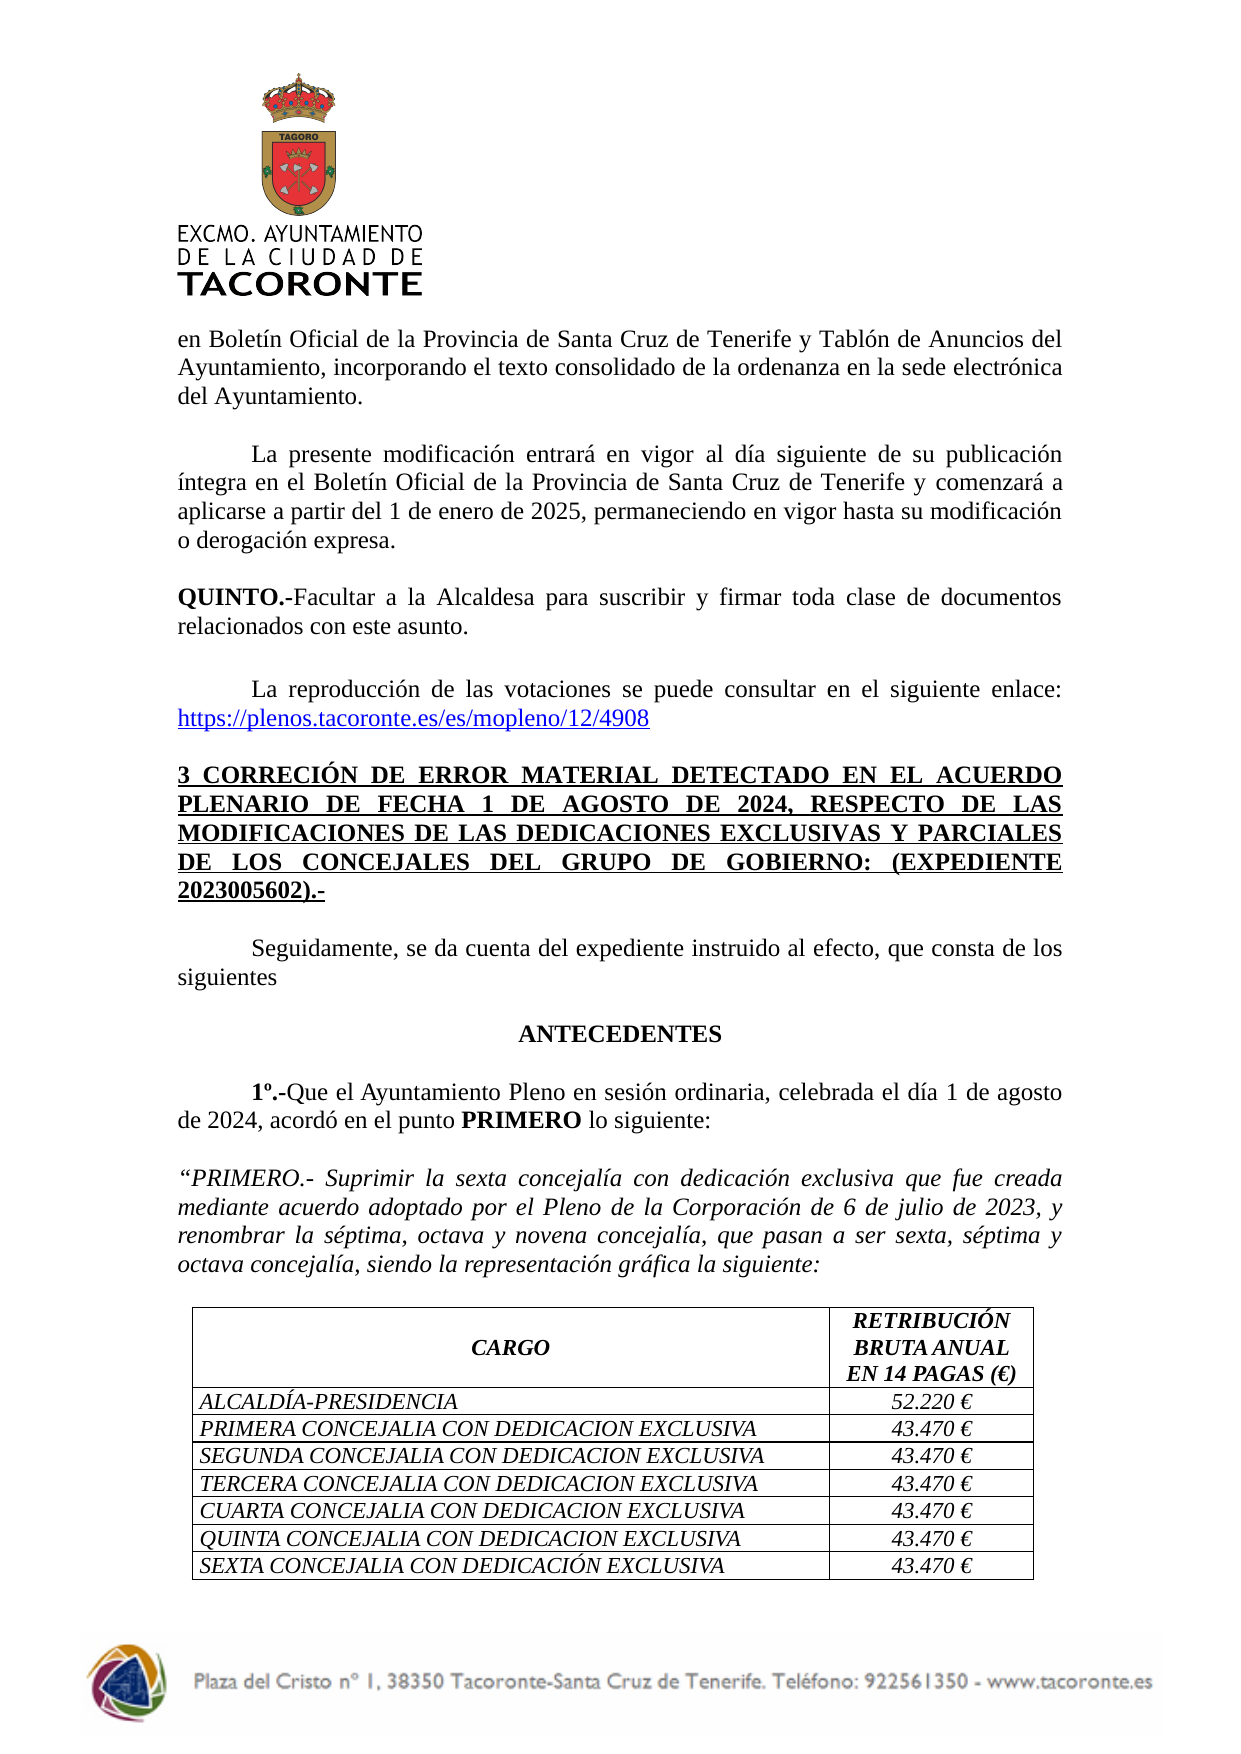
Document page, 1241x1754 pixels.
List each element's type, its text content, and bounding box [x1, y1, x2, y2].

picture [80, 1631, 1163, 1737]
text La reproducción de las votaciones se puede consultar en el siguiente enlace: https://plenos.tacoronte.es/es/mopleno/12/4908 [177, 674, 1063, 732]
table_cell PRIMERA CONCEJALIA CON DEDICACION EXCLUSIVA [193, 1415, 829, 1441]
text MODIFICACIONES DE LAS DEDICACIONES EXCLUSIVAS Y PARCIALES [177, 815, 1063, 843]
table_cell 52.220 € [830, 1388, 1033, 1414]
table_header RETRIBUCIÓN BRUTA ANUAL EN 14 PAGAS (€) [830, 1308, 1033, 1387]
table_cell SEGUNDA CONCEJALIA CON DEDICACION EXCLUSIVA [193, 1443, 829, 1469]
text “PRIMERO.- Suprimir la sexta concejalía con dedicación exclusiva que fue creada mediante acuerdo adoptado por el Pleno de la Corporación de 6 de julio de 2023, y renombrar la séptima, octava y novena concejalía, que pasan a ser sexta, séptima y octava concejalía, siendo la representación gráfica la siguiente: [177, 1163, 1063, 1278]
table_cell 43.470 € [830, 1415, 1033, 1441]
text 1º.-Que el Ayuntamiento Pleno en sesión ordinaria, celebrada el día 1 de agosto de 2024, acordó en el punto PRIMERO lo siguiente: [177, 1077, 1063, 1134]
table_cell 43.470 € [830, 1525, 1033, 1551]
text ANTECEDENTES [177, 1019, 1063, 1048]
table_header CARGO [193, 1308, 829, 1387]
table_cell 43.470 € [830, 1552, 1033, 1578]
table_cell CUARTA CONCEJALIA CON DEDICACION EXCLUSIVA [193, 1497, 829, 1524]
text La presente modificación entrará en vigor al día siguiente de su publicación íntegra en el Boletín Oficial de la Provincia de Santa Cruz de Tenerife y comenzará a aplicarse a partir del 1 de enero de 2025, permaneciendo en vigor hasta su modificación o derogación expresa. [177, 439, 1063, 554]
table_cell 43.470 € [830, 1470, 1033, 1496]
text QUINTO.-Facultar a la Alcaldesa para suscribir y firmar toda clase de documentos relacionados con este asunto. [177, 582, 1063, 640]
text Seguidamente, se da cuenta del expediente instruido al efecto, que consta de los siguientes [177, 933, 1063, 990]
table_cell 43.470 € [830, 1443, 1033, 1469]
text 3 CORRECIÓN DE ERROR MATERIAL DETECTADO EN EL ACUERDO [177, 760, 1063, 785]
text DE LOS CONCEJALES DEL GRUPO DE GOBIERNO: (EXPEDIENTE [177, 844, 1063, 872]
text PLENARIO DE FECHA 1 DE AGOSTO DE 2024, RESPECTO DE LAS [177, 786, 1063, 814]
table_cell QUINTA CONCEJALIA CON DEDICACION EXCLUSIVA [193, 1525, 829, 1551]
picture [177, 73, 422, 296]
table_cell 43.470 € [830, 1497, 1033, 1524]
text en Boletín Oficial de la Provincia de Santa Cruz de Tenerife y Tablón de Anuncios del Ayuntamiento, incorporando el texto consolidado de la ordenanza en la sede electrónica del Ayuntamiento. [177, 324, 1063, 410]
text 2023005602).- [177, 873, 1063, 904]
table_cell SEXTA CONCEJALIA CON DEDICACIÓN EXCLUSIVA [193, 1552, 829, 1578]
table_cell ALCALDÍA-PRESIDENCIA [193, 1388, 829, 1414]
table_cell TERCERA CONCEJALIA CON DEDICACION EXCLUSIVA [193, 1470, 829, 1496]
